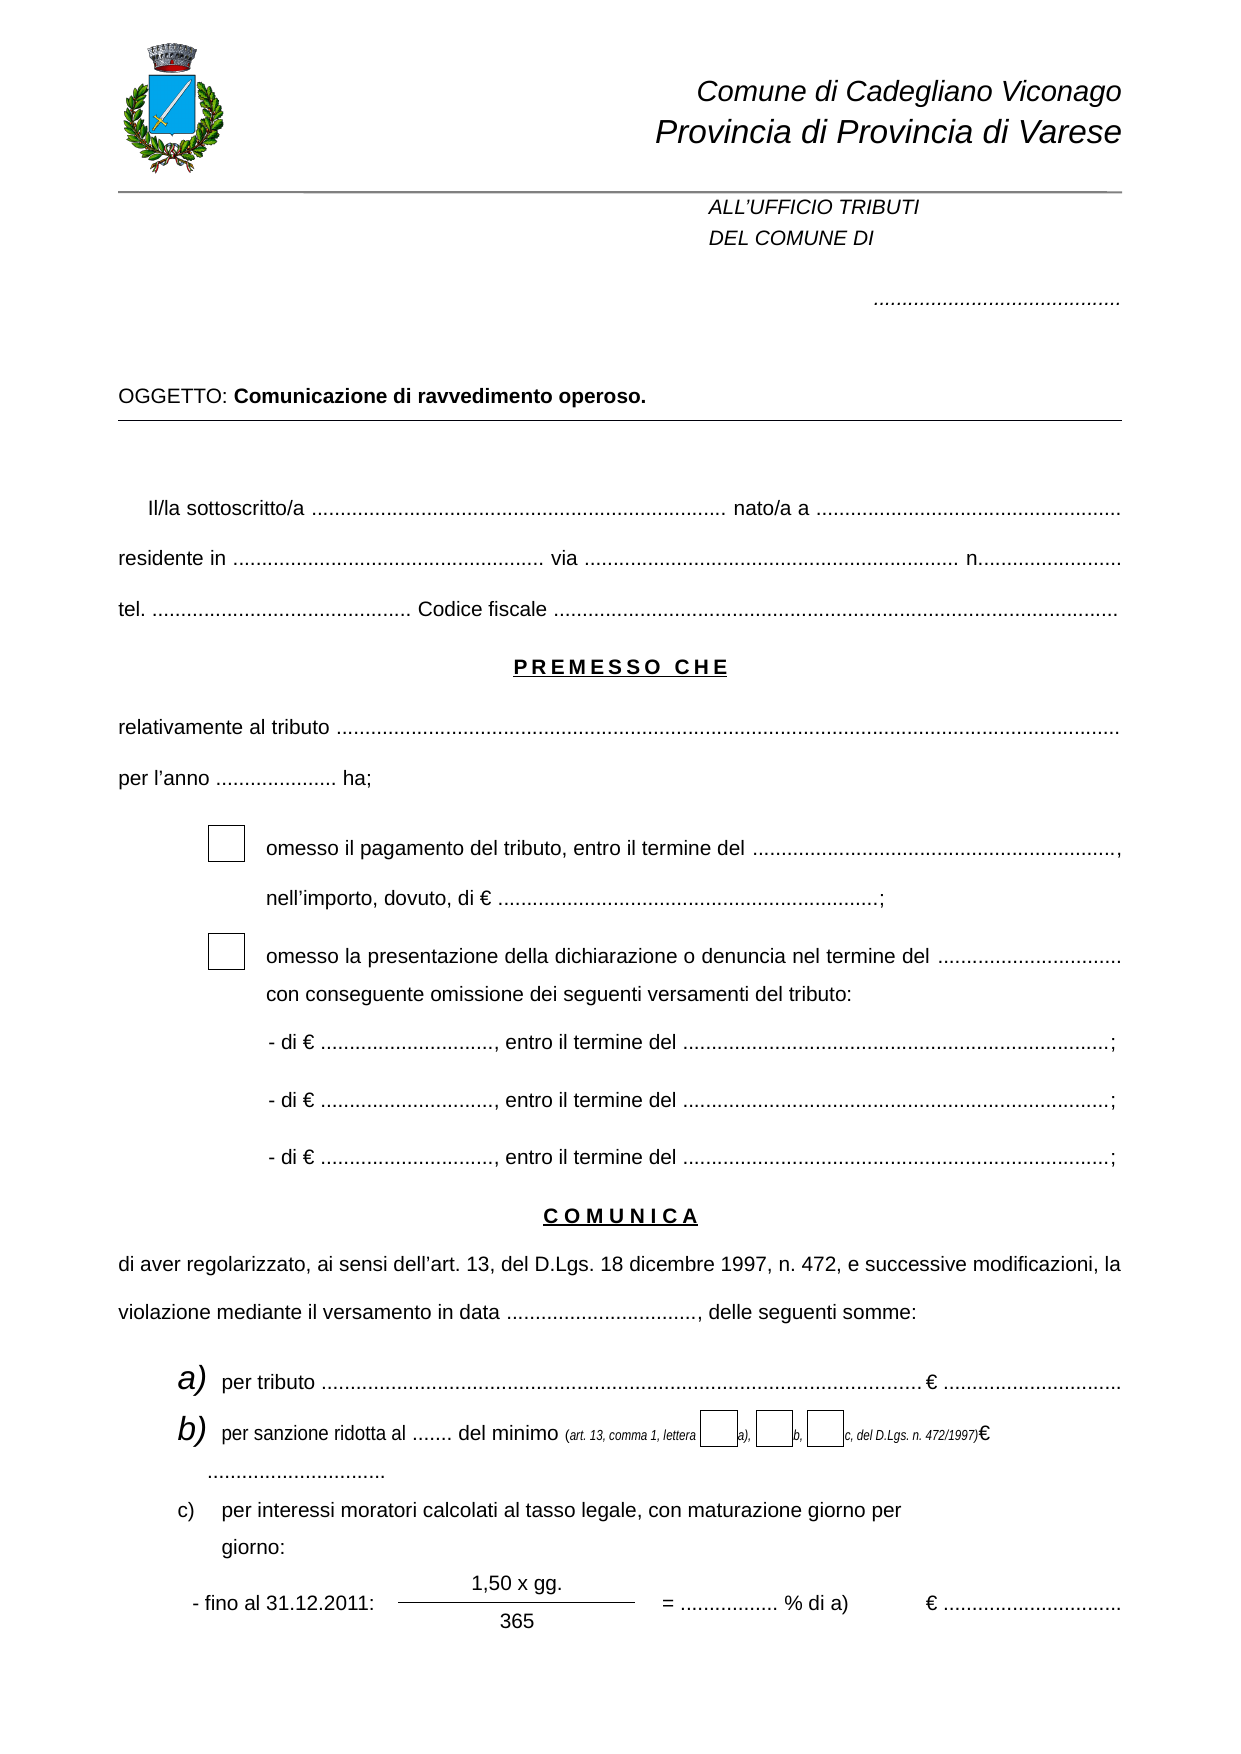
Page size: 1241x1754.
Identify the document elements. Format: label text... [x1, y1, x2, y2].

list per sanzione ridotta al ....... del minimo (art. 13, comma 1, lettera a), b, c, del D.Lgs. n. 472/1997) € ............................... [177, 1409, 1122, 1486]
text - di € .............................., entro il termine del ..........................................................................; [118, 1018, 1122, 1057]
picture [122, 43, 224, 175]
text Il/la sottoscritto/a ........................................................................ nato/a a ..................................................... residente in ...................................................... via ................................................................. n......................... tel. ............................................. Codice fiscale .................................................................................................. [118, 484, 1122, 623]
text giorno: [221, 1535, 1122, 1559]
text relativamente al tributo ........................................................................................................................................ per l’anno ..................... ha; [118, 703, 1122, 792]
text OGGETTO: Comunicazione di ravvedimento operoso. [118, 384, 1122, 408]
text DEL COMUNE DI [709, 226, 1122, 250]
text omesso il pagamento del tributo, entro il termine del ..............................................................., nell’importo, dovuto, di € ..................................................................; [118, 824, 1122, 913]
text - fino al 31.12.2011: = ................. % di a) € ............................... [843, 1595, 1122, 1614]
text - fino al 31.12.2011: = ................. % di a) € ............................... [192, 1595, 845, 1614]
text 1,50 x gg. [192, 1571, 1122, 1595]
text ALL’UFFICIO TRIBUTI [709, 195, 1122, 219]
text ........................................... [118, 274, 1122, 312]
text C O M U N I C A [118, 1203, 1122, 1227]
text - di € .............................., entro il termine del ..........................................................................; [118, 1133, 1122, 1172]
list per interessi moratori calcolati al tasso legale, con maturazione giorno per [177, 1498, 1122, 1522]
text PREMESSO CHE [118, 655, 1122, 679]
text di aver regolarizzato, ai sensi dell’art. 13, del D.Lgs. 18 dicembre 1997, n. 472, e successive modificazioni, la violazione mediante il versamento in data ................................., delle seguenti somme: [118, 1252, 1122, 1326]
text - di € .............................., entro il termine del ..........................................................................; [118, 1076, 1122, 1114]
list per tributo € ............................... [177, 1358, 1122, 1396]
text omesso la presentazione della dichiarazione o denuncia nel termine del ................................ con conseguente omissione dei seguenti versamenti del tributo: [118, 932, 1122, 1006]
text 365 [192, 1614, 1122, 1633]
